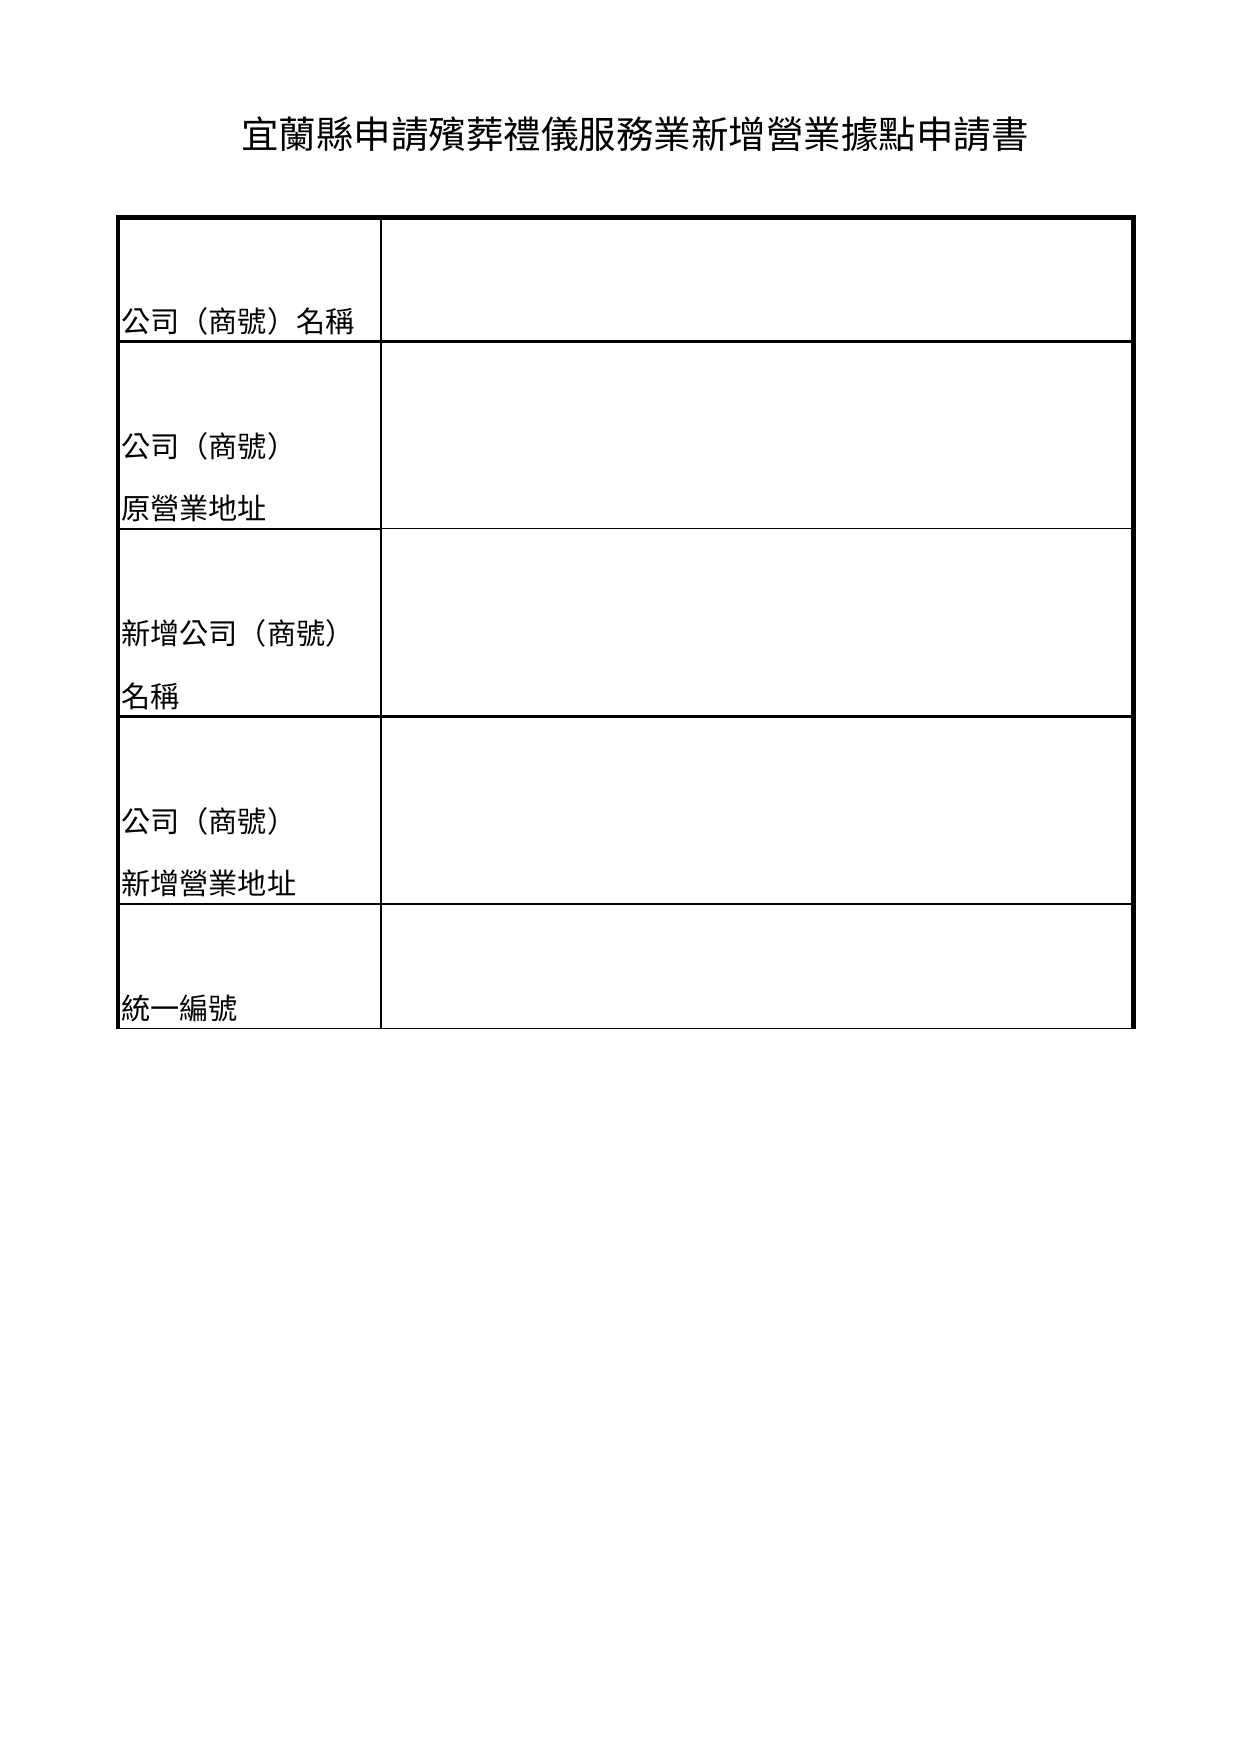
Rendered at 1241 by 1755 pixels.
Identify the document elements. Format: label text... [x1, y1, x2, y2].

table_cell 新增公司（商號） 名稱 [120, 530, 380, 715]
table_cell 公司（商號） 新增營業地址 [120, 718, 380, 903]
table_cell 公司（商號） 原營業地址 [120, 343, 380, 528]
text 宜蘭縣申請殯葬禮儀服務業新增營業據點申請書 [118, 90, 1152, 153]
table_cell [382, 718, 1131, 903]
table_cell [382, 343, 1131, 528]
table_cell [382, 529, 1131, 715]
table_cell 統一編號 [120, 905, 380, 1028]
table_cell [382, 905, 1131, 1028]
table_header [382, 220, 1131, 340]
table_header 公司（商號）名稱 [120, 220, 380, 340]
